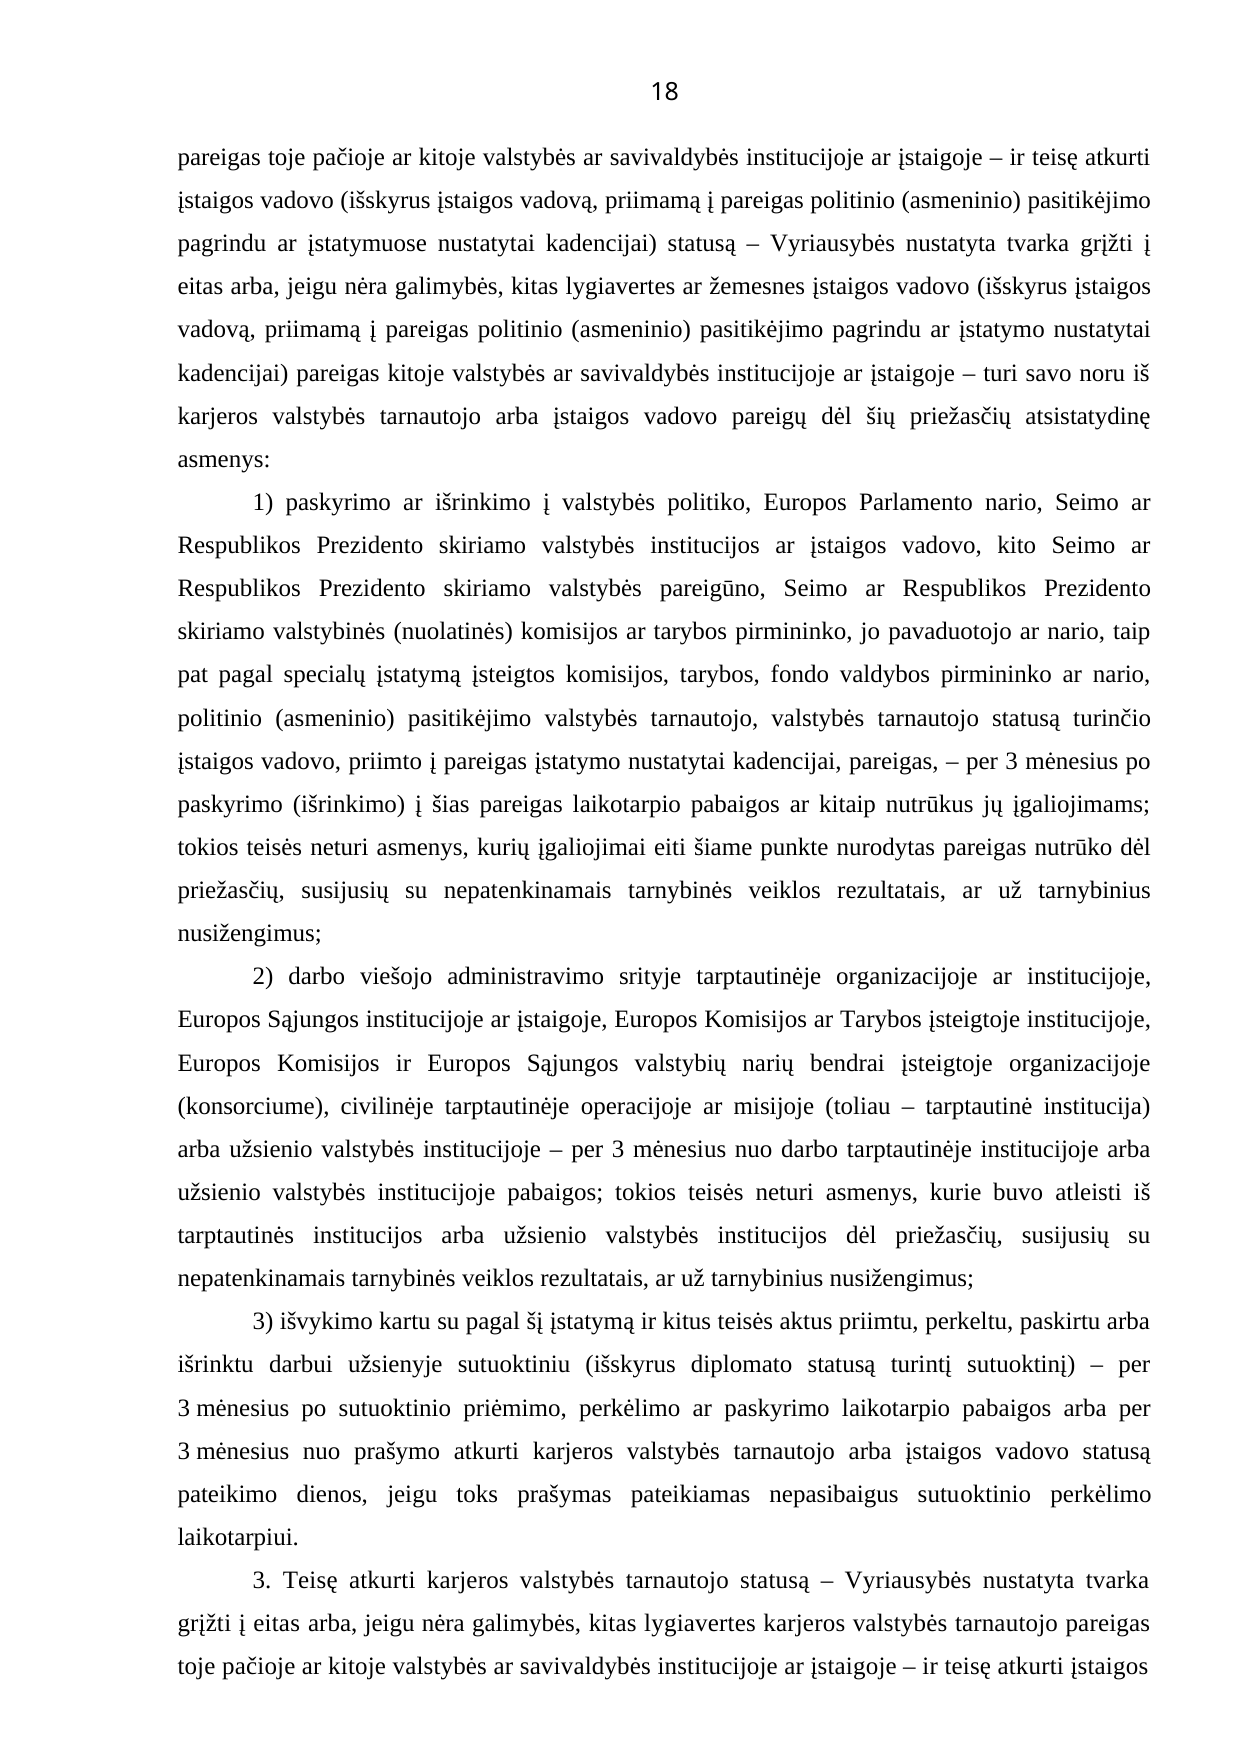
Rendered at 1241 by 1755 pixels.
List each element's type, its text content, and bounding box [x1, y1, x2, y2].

text 3. Teisę atkurti karjeros valstybės tarnautojo statusą – Vyriausybės nustatyta tvarka grįžti į eitas arba, jeigu nėra galimybės, kitas lygiavertes karjeros valstybės tarnautojo pareigas toje pačioje ar kitoje valstybės ar savivaldybės institucijoje ar įstaigoje – ir teisę atkurti įstaigos [177, 1565, 1152, 1680]
text 2) darbo viešojo administravimo srityje tarptautinėje organizacijoje ar institucijoje, Europos Sąjungos institucijoje ar įstaigoje, Europos Komisijos ar Tarybos įsteigtoje institucijoje, Europos Komisijos ir Europos Sąjungos valstybių narių bendrai įsteigtoje organizacijoje (konsorciume), civilinėje tarptautinėje operacijoje ar misijoje (toliau – tarptautinė institucija) arba užsienio valstybės institucijoje – per 3 mėnesius nuo darbo tarptautinėje institucijoje arba užsienio valstybės institucijoje pabaigos; tokios teisės neturi asmenys, kurie buvo atleisti iš tarptautinės institucijos arba užsienio valstybės institucijos dėl priežasčių, susijusių su nepatenkinamais tarnybinės veiklos rezultatais, ar už tarnybinius nusižengimus; [177, 961, 1152, 1292]
text pareigas toje pačioje ar kitoje valstybės ar savivaldybės institucijoje ar įstaigoje – ir teisę atkurti įstaigos vadovo (išskyrus įstaigos vadovą, priimamą į pareigas politinio (asmeninio) pasitikėjimo pagrindu ar įstatymuose nustatytai kadencijai) statusą – Vyriausybės nustatyta tvarka grįžti į eitas arba, jeigu nėra galimybės, kitas lygiavertes ar žemesnes įstaigos vadovo (išskyrus įstaigos vadovą, priimamą į pareigas politinio (asmeninio) pasitikėjimo pagrindu ar įstatymo nustatytai kadencijai) pareigas kitoje valstybės ar savivaldybės institucijoje ar įstaigoje – turi savo noru iš karjeros valstybės tarnautojo arba įstaigos vadovo pareigų dėl šių priežasčių atsistatydinę asmenys: [177, 142, 1152, 473]
text 3) išvykimo kartu su pagal šį įstatymą ir kitus teisės aktus priimtu, perkeltu, paskirtu arba išrinktu darbui užsienyje sutuoktiniu (išskyrus diplomato statusą turintį sutuoktinį) – per 3 mėnesius po sutuoktinio priėmimo, perkėlimo ar paskyrimo laikotarpio pabaigos arba per 3 mėnesius nuo prašymo atkurti karjeros valstybės tarnautojo arba įstaigos vadovo statusą pateikimo dienos, jeigu toks prašymas pateikiamas nepasibaigus sutuoktinio perkėlimo laikotarpiui. [177, 1306, 1152, 1551]
text 1) paskyrimo ar išrinkimo į valstybės politiko, Europos Parlamento nario, Seimo ar Respublikos Prezidento skiriamo valstybės institucijos ar įstaigos vadovo, kito Seimo ar Respublikos Prezidento skiriamo valstybės pareigūno, Seimo ar Respublikos Prezidento skiriamo valstybinės (nuolatinės) komisijos ar tarybos pirmininko, jo pavaduotojo ar nario, taip pat pagal specialų įstatymą įsteigtos komisijos, tarybos, fondo valdybos pirmininko ar nario, politinio (asmeninio) pasitikėjimo valstybės tarnautojo, valstybės tarnautojo statusą turinčio įstaigos vadovo, priimto į pareigas įstatymo nustatytai kadencijai, pareigas, – per 3 mėnesius po paskyrimo (išrinkimo) į šias pareigas laikotarpio pabaigos ar kitaip nutrūkus jų įgaliojimams; tokios teisės neturi asmenys, kurių įgaliojimai eiti šiame punkte nurodytas pareigas nutrūko dėl priežasčių, susijusių su nepatenkinamais tarnybinės veiklos rezultatais, ar už tarnybinius nusižengimus; [177, 487, 1152, 947]
